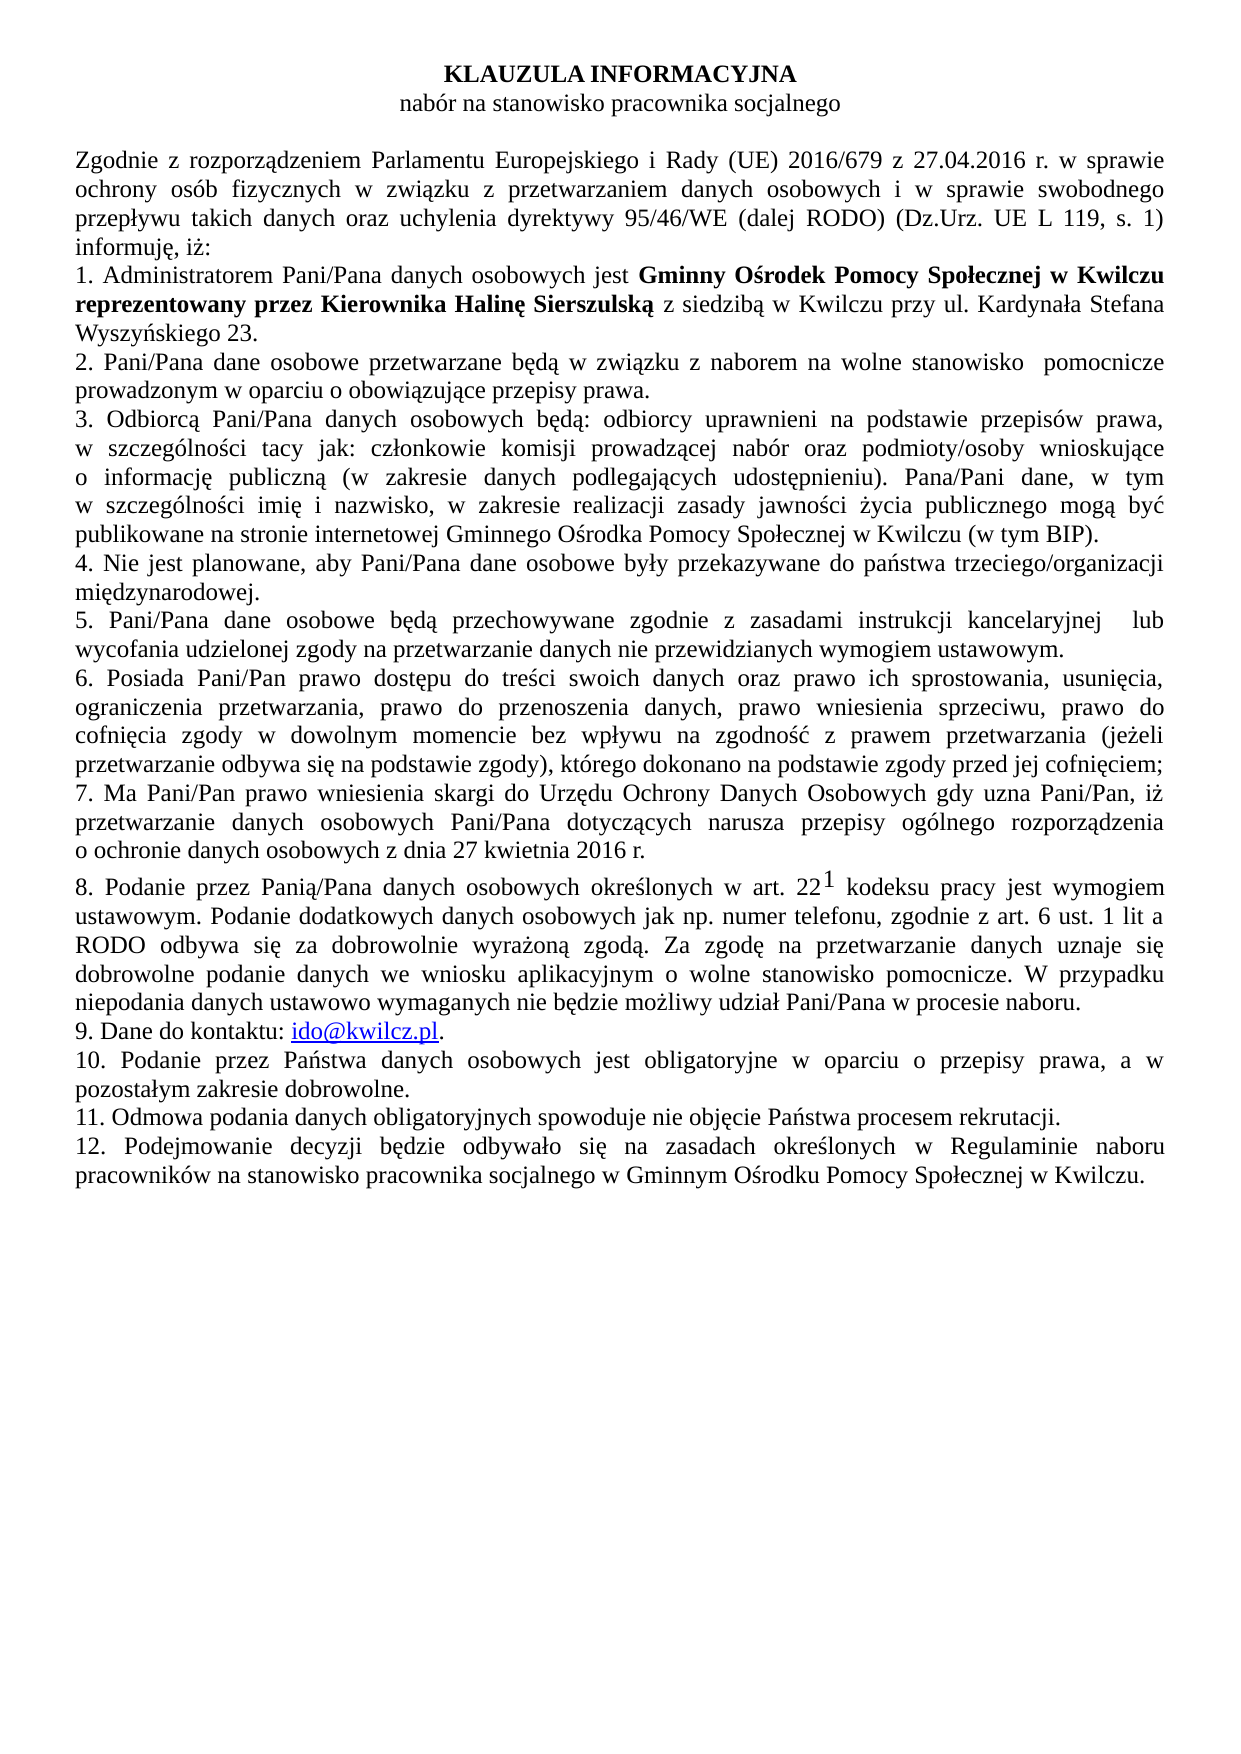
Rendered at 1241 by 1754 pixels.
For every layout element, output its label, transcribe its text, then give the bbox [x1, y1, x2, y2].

text nabór na stanowisko pracownika socjalnego [75, 88, 1165, 117]
text 5. Pani/Pana dane osobowe będą przechowywane zgodnie z zasadami instrukcji kancelaryjnej lub wycofania udzielonej zgody na przetwarzanie danych nie przewidzianych wymogiem ustawowym. [75, 605, 1165, 663]
text 1. Administratorem Pani/Pana danych osobowych jest Gminny Ośrodek Pomocy Społecznej w Kwilczu reprezentowany przez Kierownika Halinę Sierszulską z siedzibą w Kwilczu przy ul. Kardynała Stefana Wyszyńskiego 23. [75, 260, 1165, 347]
text 6. Posiada Pani/Pan prawo dostępu do treści swoich danych oraz prawo ich sprostowania, usunięcia, ograniczenia przetwarzania, prawo do przenoszenia danych, prawo wniesienia sprzeciwu, prawo do cofnięcia zgody w dowolnym momencie bez wpływu na zgodność z prawem przetwarzania (jeżeli przetwarzanie odbywa się na podstawie zgody), którego dokonano na podstawie zgody przed jej cofnięciem; [75, 663, 1165, 778]
text 4. Nie jest planowane, aby Pani/Pana dane osobowe były przekazywane do państwa trzeciego/organizacji międzynarodowej. [75, 548, 1165, 605]
text 12. Podejmowanie decyzji będzie odbywało się na zasadach określonych w Regulaminie naboru pracowników na stanowisko pracownika socjalnego w Gminnym Ośrodku Pomocy Społecznej w Kwilczu. [75, 1131, 1165, 1189]
text 10. Podanie przez Państwa danych osobowych jest obligatoryjne w oparciu o przepisy prawa, a w pozostałym zakresie dobrowolne. [75, 1045, 1165, 1102]
text 8. Podanie przez Panią/Pana danych osobowych określonych w art. 221 kodeksu pracy jest wymogiem ustawowym. Podanie dodatkowych danych osobowych jak np. numer telefonu, zgodnie z art. 6 ust. 1 lit a RODO odbywa się za dobrowolnie wyrażoną zgodą. Za zgodę na przetwarzanie danych uznaje się dobrowolne podanie danych we wniosku aplikacyjnym o wolne stanowisko pomocnicze. W przypadku niepodania danych ustawowo wymaganych nie będzie możliwy udział Pani/Pana w procesie naboru. [75, 864, 1165, 1016]
text 2. Pani/Pana dane osobowe przetwarzane będą w związku z naborem na wolne stanowisko pomocnicze prowadzonym w oparciu o obowiązujące przepisy prawa. [75, 347, 1165, 404]
text KLAUZULA INFORMACYJNA [75, 59, 1165, 88]
text 3. Odbiorcą Pani/Pana danych osobowych będą: odbiorcy uprawnieni na podstawie przepisów prawa, w szczególności tacy jak: członkowie komisji prowadzącej nabór oraz podmioty/osoby wnioskujące o informację publiczną (w zakresie danych podlegających udostępnieniu). Pana/Pani dane, w tym w szczególności imię i nazwisko, w zakresie realizacji zasady jawności życia publicznego mogą być publikowane na stronie internetowej Gminnego Ośrodka Pomocy Społecznej w Kwilczu (w tym BIP). [75, 404, 1165, 548]
text Zgodnie z rozporządzeniem Parlamentu Europejskiego i Rady (UE) 2016/679 z 27.04.2016 r. w sprawie ochrony osób fizycznych w związku z przetwarzaniem danych osobowych i w sprawie swobodnego przepływu takich danych oraz uchylenia dyrektywy 95/46/WE (dalej RODO) (Dz.Urz. UE L 119, s. 1) informuję, iż: [75, 145, 1165, 260]
text 9. Dane do kontaktu: ido@kwilcz.pl. [75, 1016, 1165, 1045]
text 11. Odmowa podania danych obligatoryjnych spowoduje nie objęcie Państwa procesem rekrutacji. [75, 1102, 1165, 1131]
text 7. Ma Pani/Pan prawo wniesienia skargi do Urzędu Ochrony Danych Osobowych gdy uzna Pani/Pan, iż przetwarzanie danych osobowych Pani/Pana dotyczących narusza przepisy ogólnego rozporządzenia o ochronie danych osobowych z dnia 27 kwietnia 2016 r. [75, 778, 1165, 864]
